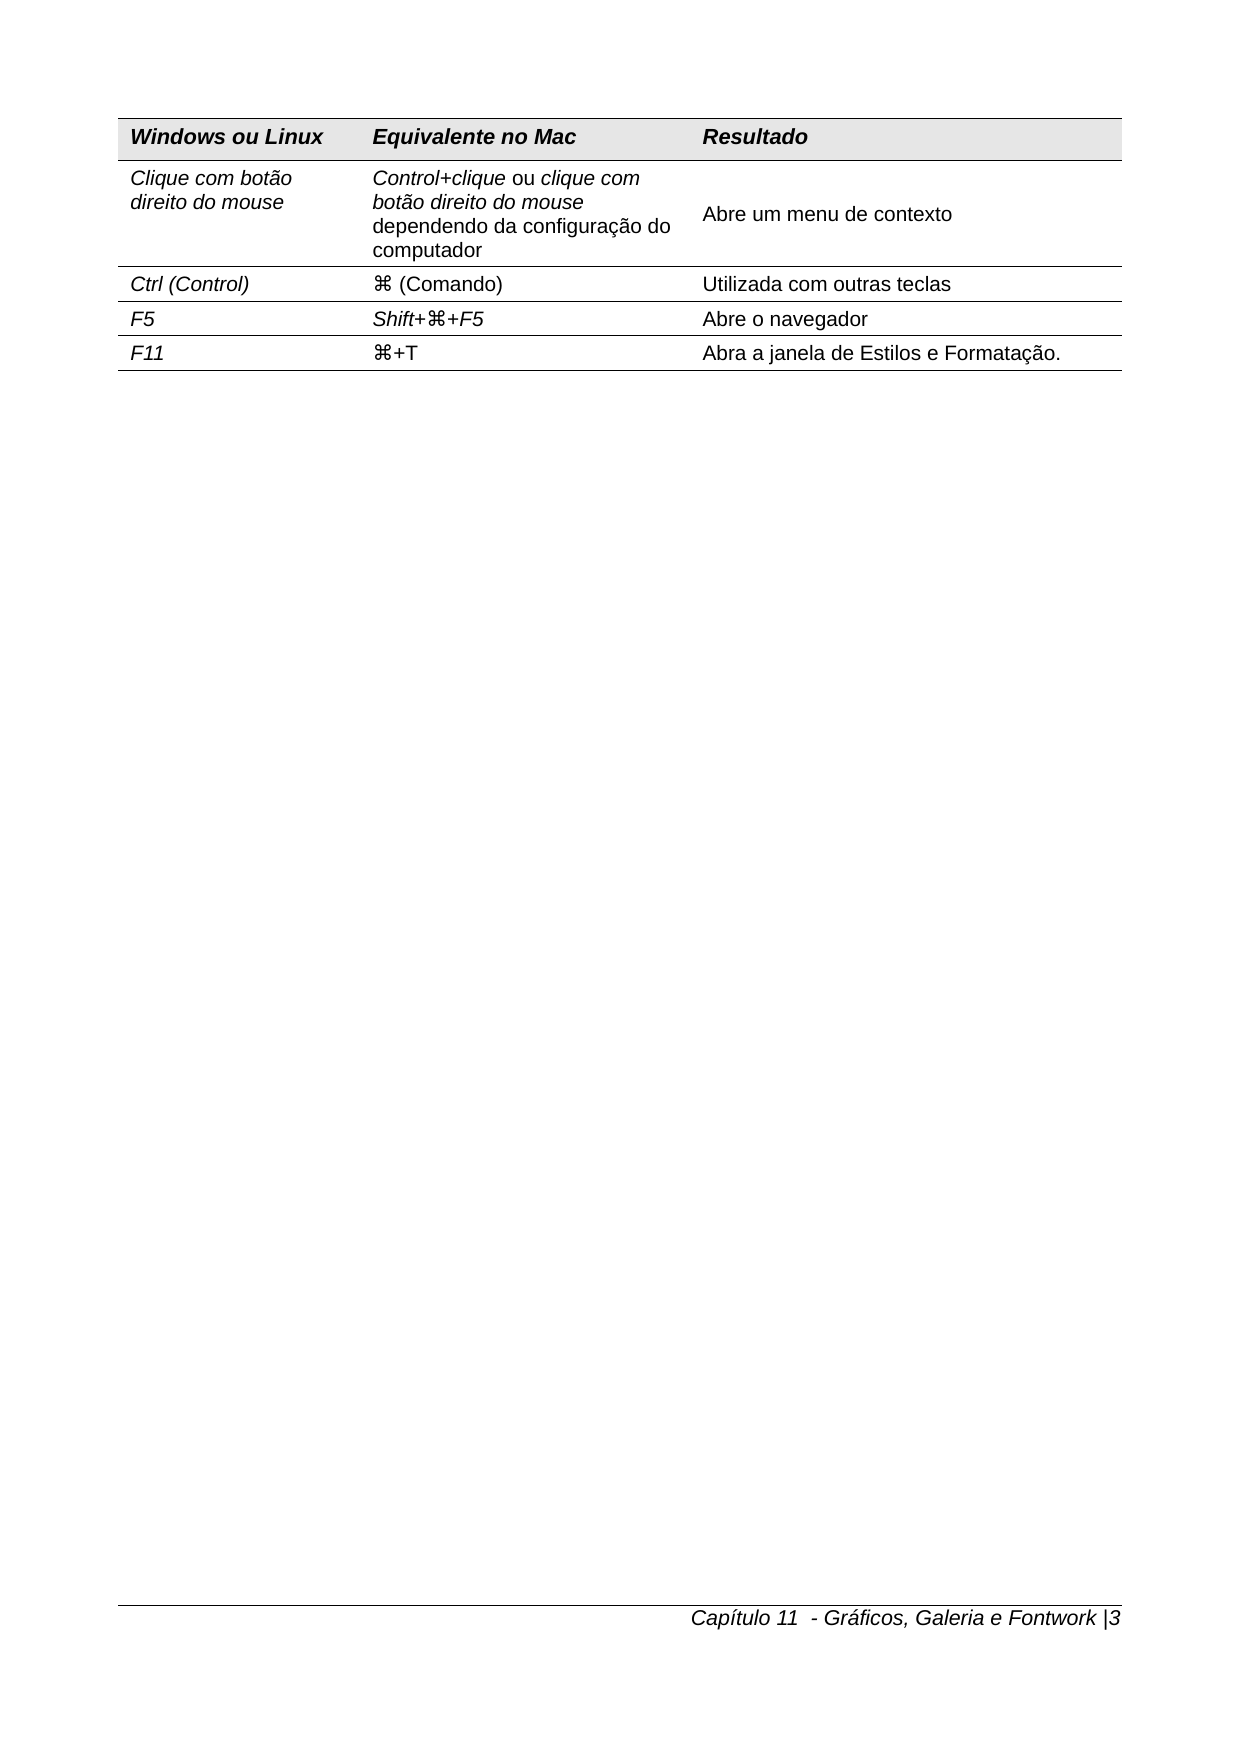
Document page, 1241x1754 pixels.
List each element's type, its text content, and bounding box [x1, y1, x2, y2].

table_header Windows ou Linux [118, 119, 360, 160]
table_cell Utilizada com outras teclas [690, 267, 1122, 301]
table_cell Shift+⌘+F5 [360, 302, 690, 335]
table_cell F5 [118, 302, 360, 335]
table_header Resultado [690, 119, 1122, 160]
table_cell Abra a janela de Estilos e Formatação. [690, 336, 1122, 369]
table_cell Ctrl (Control) [118, 267, 360, 301]
table_cell ⌘ (Comando) [360, 267, 690, 301]
table_cell F11 [118, 336, 360, 369]
table_cell Abre o navegador [690, 302, 1122, 335]
table_cell Abre um menu de contexto [690, 161, 1122, 266]
table_cell ⌘+T [360, 336, 690, 369]
table_cell Clique com botão direito do mouse [118, 161, 360, 266]
table_header Equivalente no Mac [360, 119, 690, 160]
table_cell Control+clique ou clique com botão direito do mouse dependendo da configuração do computador [360, 161, 690, 266]
